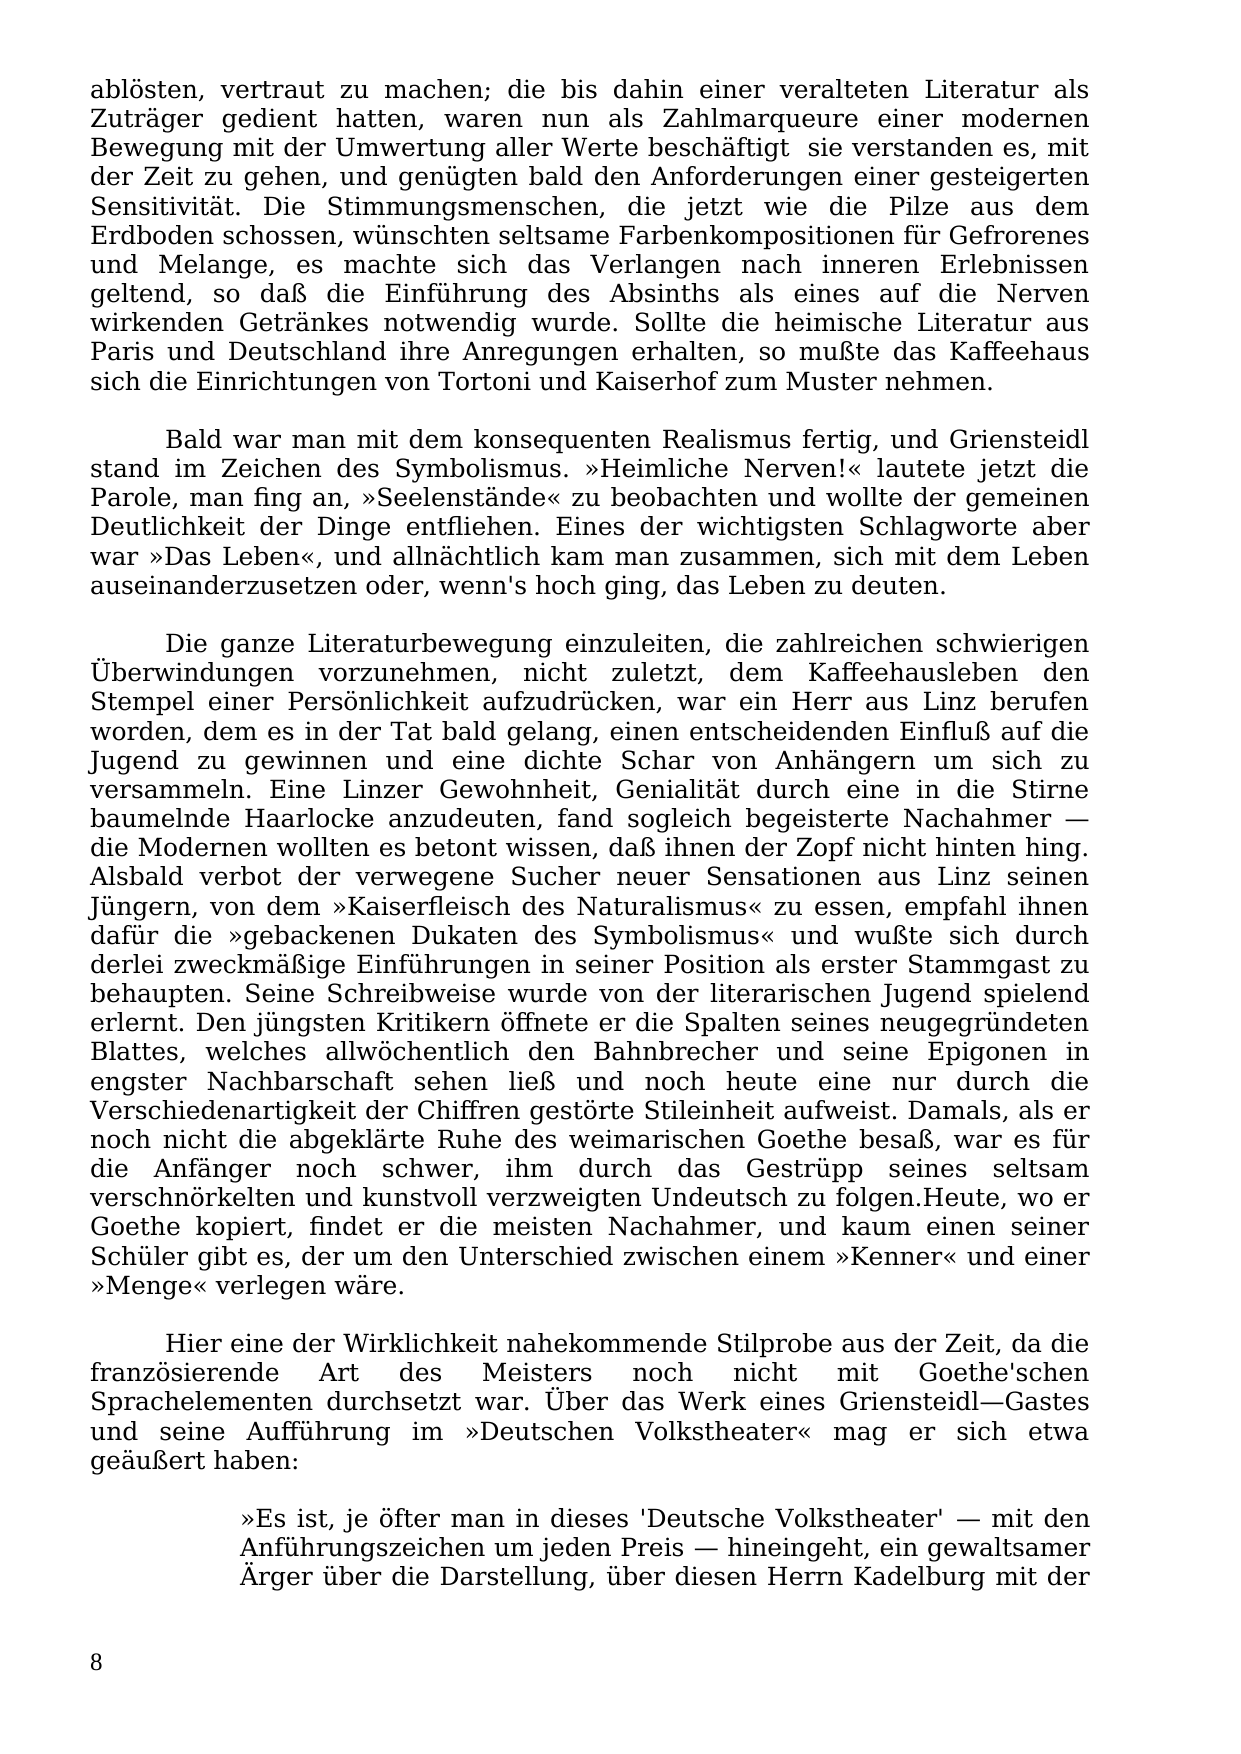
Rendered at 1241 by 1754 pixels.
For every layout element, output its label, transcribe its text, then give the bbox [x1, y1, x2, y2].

text »Es ist, je öfter man in dieses 'Deutsche Volkstheater' — mit den Anführungszeichen um jeden Preis — hineingeht, ein gewaltsamer Ärger über die Darstellung, über diesen Herrn Kadelburg mit der [240, 1504, 1091, 1592]
text ablösten, vertraut zu machen; die bis dahin einer veralteten Literatur als Zuträger gedient hatten, waren nun als Zahlmarqueure einer modernen Bewegung mit der Umwertung aller Werte beschäftigt sie verstanden es, mit der Zeit zu gehen, und genügten bald den Anforderungen einer gesteigerten Sensitivität. Die Stimmungsmenschen, die jetzt wie die Pilze aus dem Erdboden schossen, wünschten seltsame Farbenkompositionen für Gefrorenes und Melange, es machte sich das Verlangen nach inneren Erlebnissen geltend, so daß die Einführung des Absinths als eines auf die Nerven wirkenden Getränkes notwendig wurde. Sollte die heimische Literatur aus Paris und Deutschland ihre Anregungen erhalten, so mußte das Kaffeehaus sich die Einrichtungen von Tortoni und Kaiserhof zum Muster nehmen. [90, 75, 1091, 396]
text Die ganze Literaturbewegung einzuleiten, die zahlreichen schwierigen Überwindungen vorzunehmen, nicht zuletzt, dem Kaffeehausleben den Stempel einer Persönlichkeit aufzudrücken, war ein Herr aus Linz berufen worden, dem es in der Tat bald gelang, einen entscheidenden Einfluß auf die Jugend zu gewinnen und eine dichte Schar von Anhängern um sich zu versammeln. Eine Linzer Gewohnheit, Genialität durch eine in die Stirne baumelnde Haarlocke anzudeuten, fand sogleich begeisterte Nachahmer — die Modernen wollten es betont wissen, daß ihnen der Zopf nicht hinten hing. Alsbald verbot der verwegene Sucher neuer Sensationen aus Linz seinen Jüngern, von dem »Kaiserfleisch des Naturalismus« zu essen, empfahl ihnen dafür die »gebackenen Dukaten des Symbolismus« und wußte sich durch derlei zweckmäßige Einführungen in seiner Position als erster Stammgast zu behaupten. Seine Schreibweise wurde von der literarischen Jugend spielend erlernt. Den jüngsten Kritikern öffnete er die Spalten seines neugegründeten Blattes, welches allwöchentlich den Bahnbrecher und seine Epigonen in engster Nachbarschaft sehen ließ und noch heute eine nur durch die Verschiedenartigkeit der Chiffren gestörte Stileinheit aufweist. Damals, als er noch nicht die abgeklärte Ruhe des weimarischen Goethe besaß, war es für die Anfänger noch schwer, ihm durch das Gestrüpp seines seltsam verschnörkelten und kunstvoll verzweigten Undeutsch zu folgen.Heute, wo er Goethe kopiert, findet er die meisten Nachahmer, und kaum einen seiner Schüler gibt es, der um den Unterschied zwischen einem »Kenner« und einer »Menge« verlegen wäre. [90, 629, 1091, 1300]
text Bald war man mit dem konsequenten Realismus fertig, und Griensteidl stand im Zeichen des Symbolismus. »Heimliche Nerven!« lautete jetzt die Parole, man fing an, »Seelenstände« zu beobachten und wollte der gemeinen Deutlichkeit der Dinge entfliehen. Eines der wichtigsten Schlagworte aber war »Das Leben«, und allnächtlich kam man zusammen, sich mit dem Leben auseinanderzusetzen oder, wenn's hoch ging, das Leben zu deuten. [90, 425, 1091, 600]
text Hier eine der Wirklichkeit nahekommende Stilprobe aus der Zeit, da die französierende Art des Meisters noch nicht mit Goethe'schen Sprachelementen durchsetzt war. Über das Werk eines Griensteidl—Gastes und seine Aufführung im »Deutschen Volkstheater« mag er sich etwa geäußert haben: [90, 1329, 1091, 1475]
